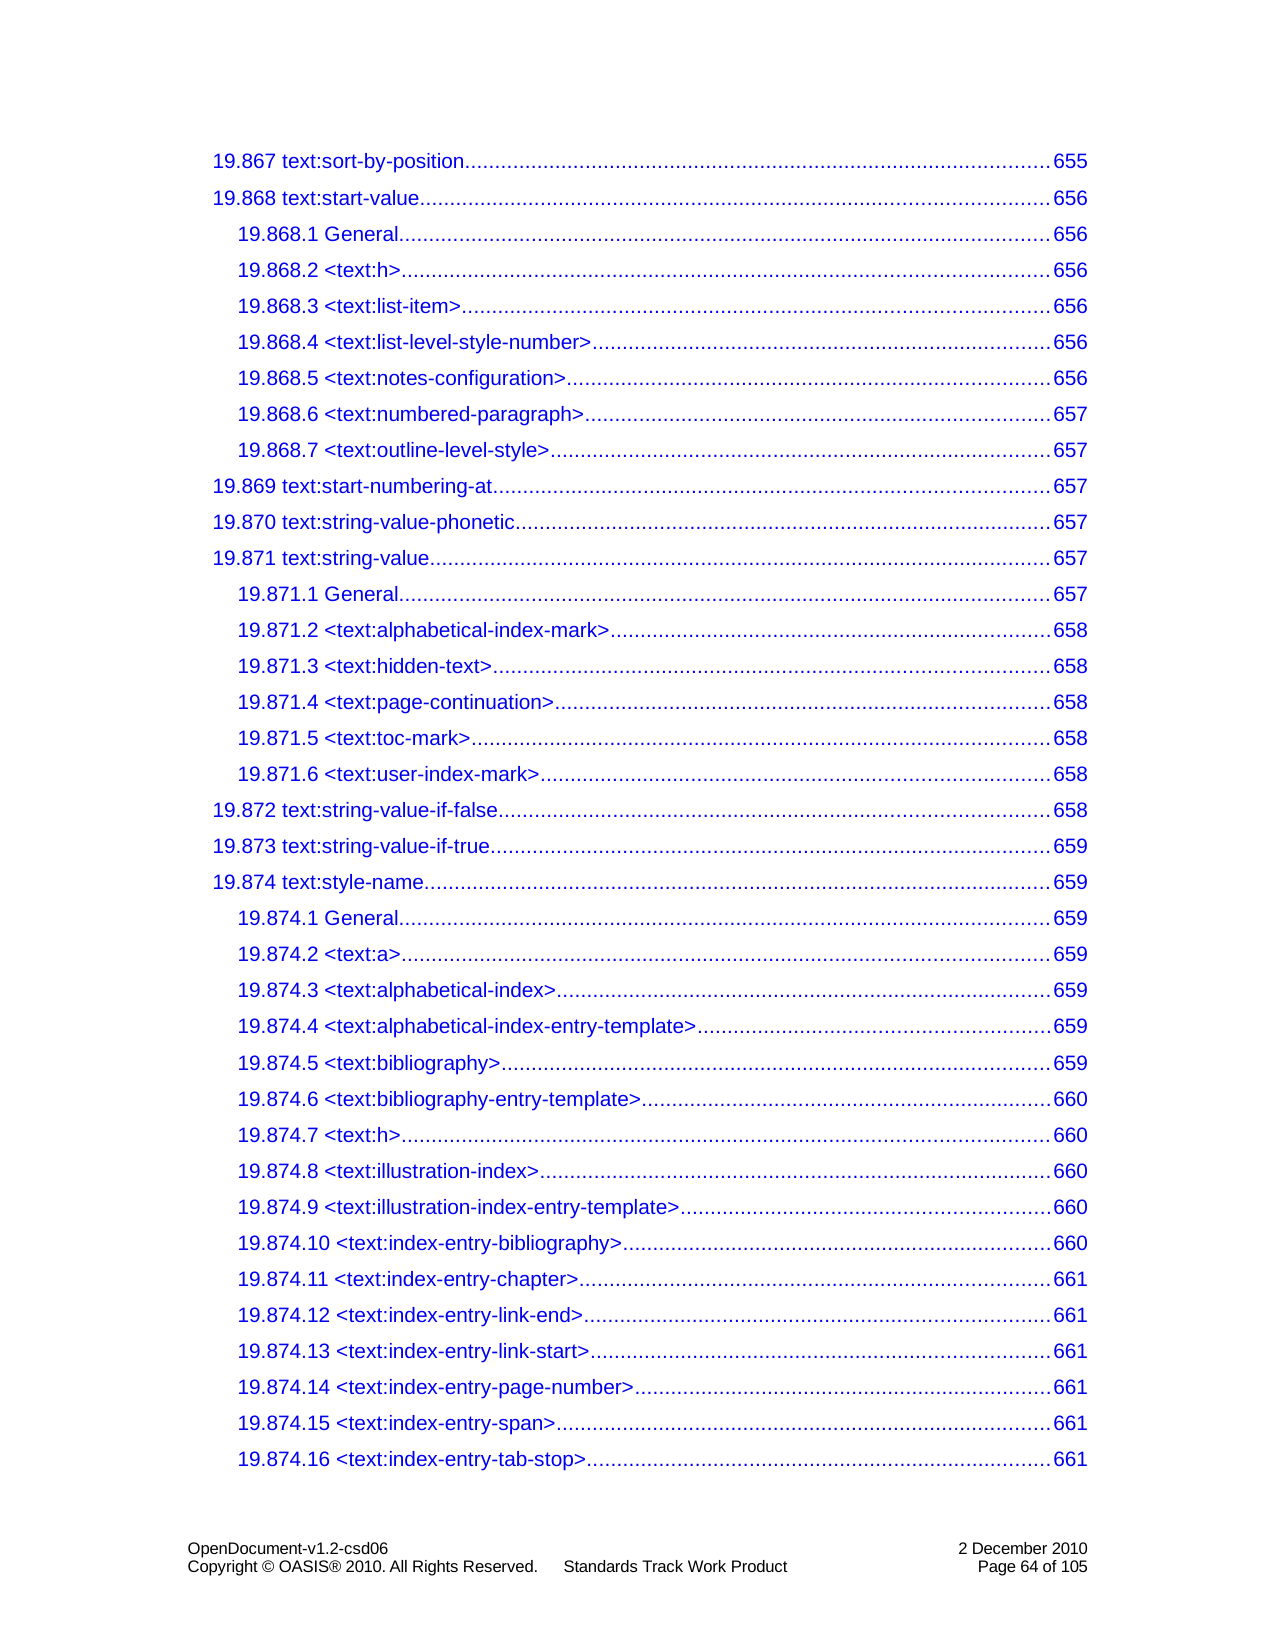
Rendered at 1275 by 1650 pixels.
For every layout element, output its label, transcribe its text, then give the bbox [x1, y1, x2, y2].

text 19.874.2 <text:a> 659 [237, 943, 1088, 966]
text 19.867 text:sort-by-position 655 [212, 150, 1088, 173]
text 19.868.3 <text:list-item> 656 [237, 294, 1088, 318]
text 19.874.6 <text:bibliography-entry-template> 660 [237, 1087, 1088, 1111]
text 19.874.14 <text:index-entry-page-number> 661 [237, 1375, 1088, 1399]
text 19.872 text:string-value-if-false 658 [212, 799, 1088, 822]
text 19.870 text:string-value-phonetic 657 [212, 510, 1088, 534]
text 19.871.4 <text:page-continuation> 658 [237, 691, 1088, 714]
text 19.874.7 <text:h> 660 [237, 1123, 1088, 1147]
text 19.874.10 <text:index-entry-bibliography> 660 [237, 1231, 1088, 1255]
text 19.871.2 <text:alphabetical-index-mark> 658 [237, 618, 1088, 642]
text 19.868.5 <text:notes-configuration> 656 [237, 366, 1088, 390]
text 19.871.6 <text:user-index-mark> 658 [237, 763, 1088, 786]
text 19.874.8 <text:illustration-index> 660 [237, 1159, 1088, 1183]
text 19.871.3 <text:hidden-text> 658 [237, 654, 1088, 678]
text 19.874.13 <text:index-entry-link-start> 661 [237, 1339, 1088, 1363]
text 19.874.16 <text:index-entry-tab-stop> 661 [237, 1447, 1088, 1471]
text 19.868.4 <text:list-level-style-number> 656 [237, 330, 1088, 354]
text 19.874.9 <text:illustration-index-entry-template> 660 [237, 1195, 1088, 1219]
text 19.874.3 <text:alphabetical-index> 659 [237, 979, 1088, 1002]
text 19.874.15 <text:index-entry-span> 661 [237, 1411, 1088, 1435]
text 19.874.11 <text:index-entry-chapter> 661 [237, 1267, 1088, 1291]
text 19.868.2 <text:h> 656 [237, 258, 1088, 282]
text 19.871 text:string-value 657 [212, 546, 1088, 570]
text 19.873 text:string-value-if-true 659 [212, 835, 1088, 858]
text 19.874 text:style-name 659 [212, 871, 1088, 894]
text 19.868 text:start-value 656 [212, 186, 1088, 209]
text 19.874.12 <text:index-entry-link-end> 661 [237, 1303, 1088, 1327]
text 19.871.5 <text:toc-mark> 658 [237, 727, 1088, 750]
text 19.868.7 <text:outline-level-style> 657 [237, 438, 1088, 462]
text 19.871.1 General 657 [237, 582, 1088, 606]
text 19.868.6 <text:numbered-paragraph> 657 [237, 402, 1088, 426]
text 19.874.4 <text:alphabetical-index-entry-template> 659 [237, 1015, 1088, 1038]
text 19.868.1 General 656 [237, 222, 1088, 246]
text 19.874.5 <text:bibliography> 659 [237, 1051, 1088, 1074]
text 19.869 text:start-numbering-at 657 [212, 474, 1088, 498]
text 19.874.1 General 659 [237, 907, 1088, 930]
